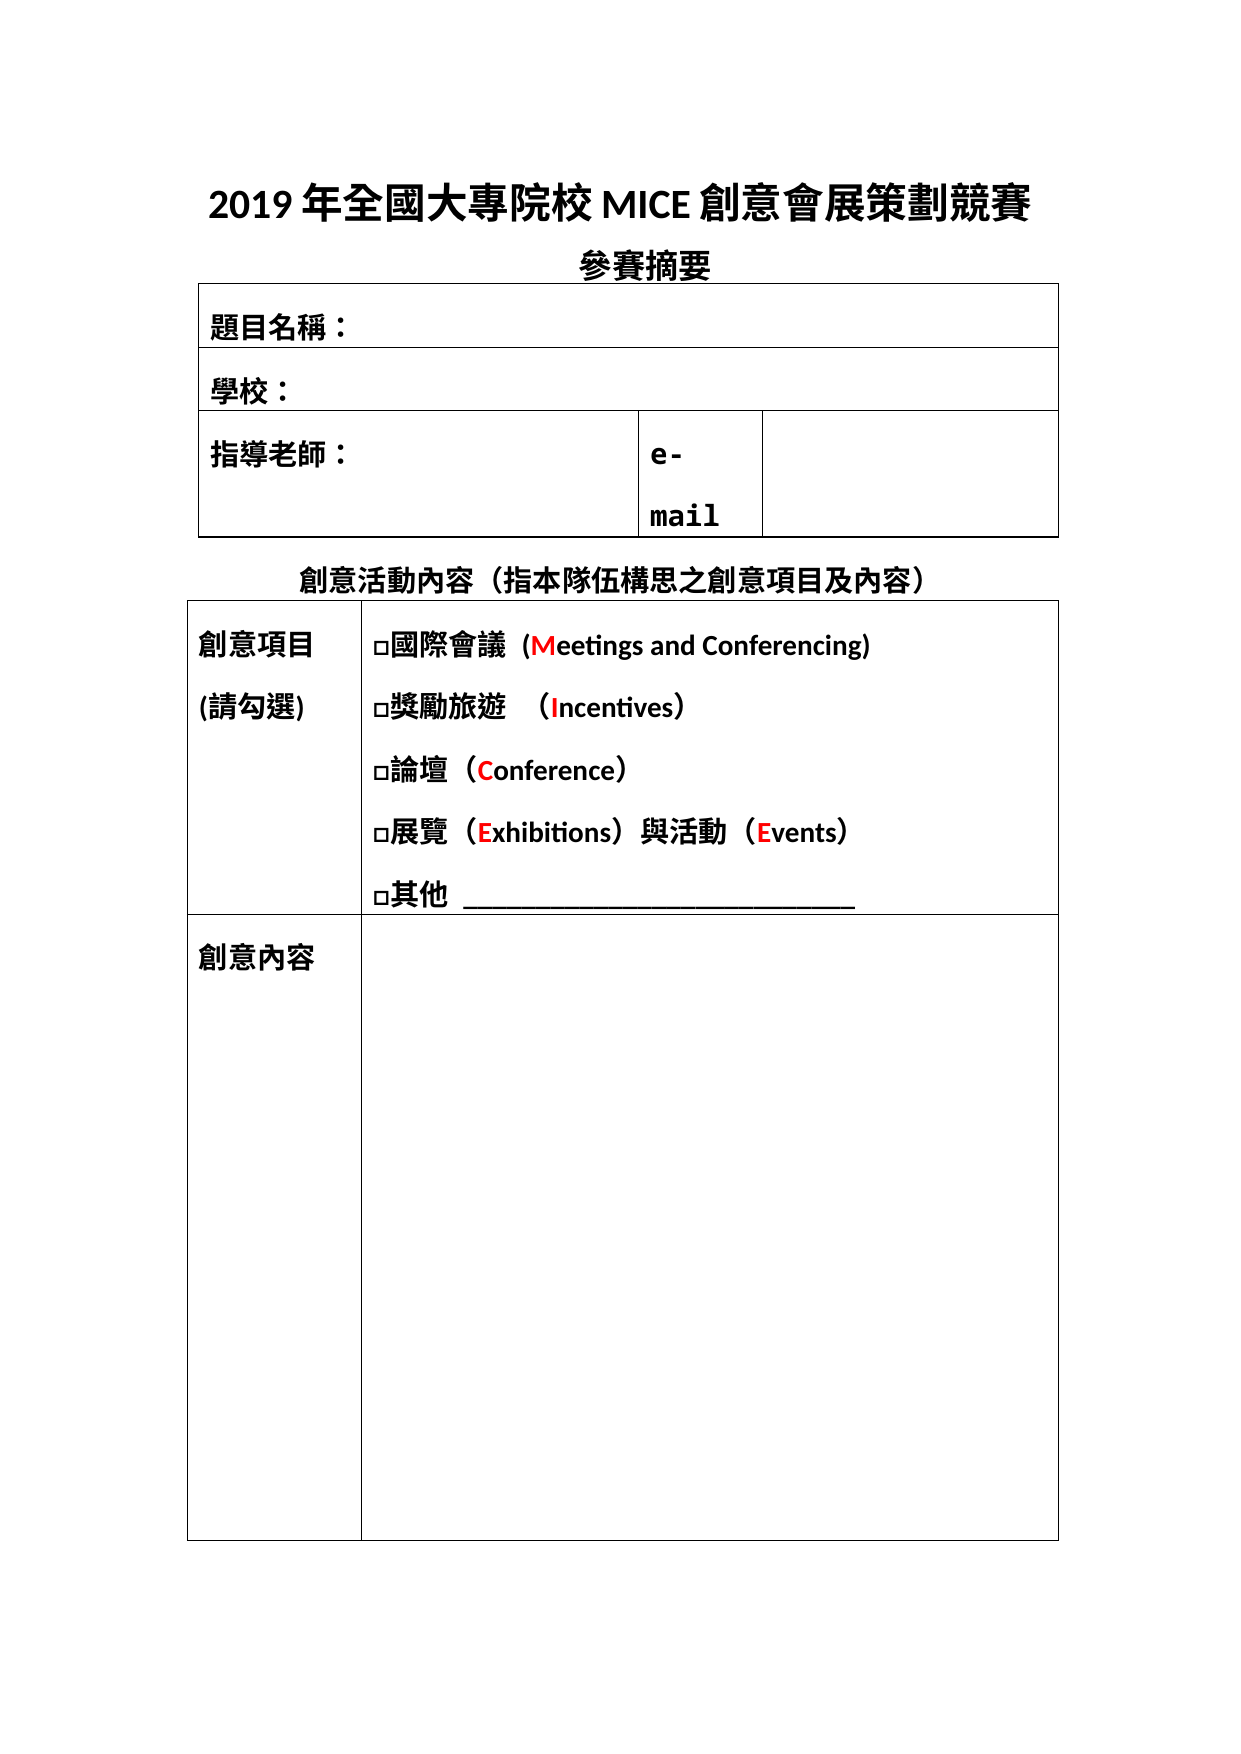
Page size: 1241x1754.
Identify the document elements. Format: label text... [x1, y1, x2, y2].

table_cell e-mail [639, 411, 762, 536]
table_header 創意項目 (請勾選) [188, 601, 361, 913]
table_header 題目名稱： [199, 284, 1058, 347]
table_cell 學校： [199, 348, 1058, 410]
table_cell 指導老師： [199, 411, 638, 536]
table_cell [763, 411, 1058, 536]
table_cell 創意內容 [188, 915, 361, 1539]
table_cell [362, 915, 1058, 1539]
table_header □國際會議 (Meetings and Conferencing) □獎勵旅遊 （Incentives） □論壇（Conference） □展覽（Exhibitions）與活動（Events） □其他 ___________________________ [362, 601, 1058, 913]
text 2019年全國大專院校MICE創意會展策劃競賽 [187, 158, 1053, 221]
text 參賽摘要 [187, 221, 1053, 283]
text 創意活動內容（指本隊伍構思之創意項目及內容） [187, 537, 1053, 600]
